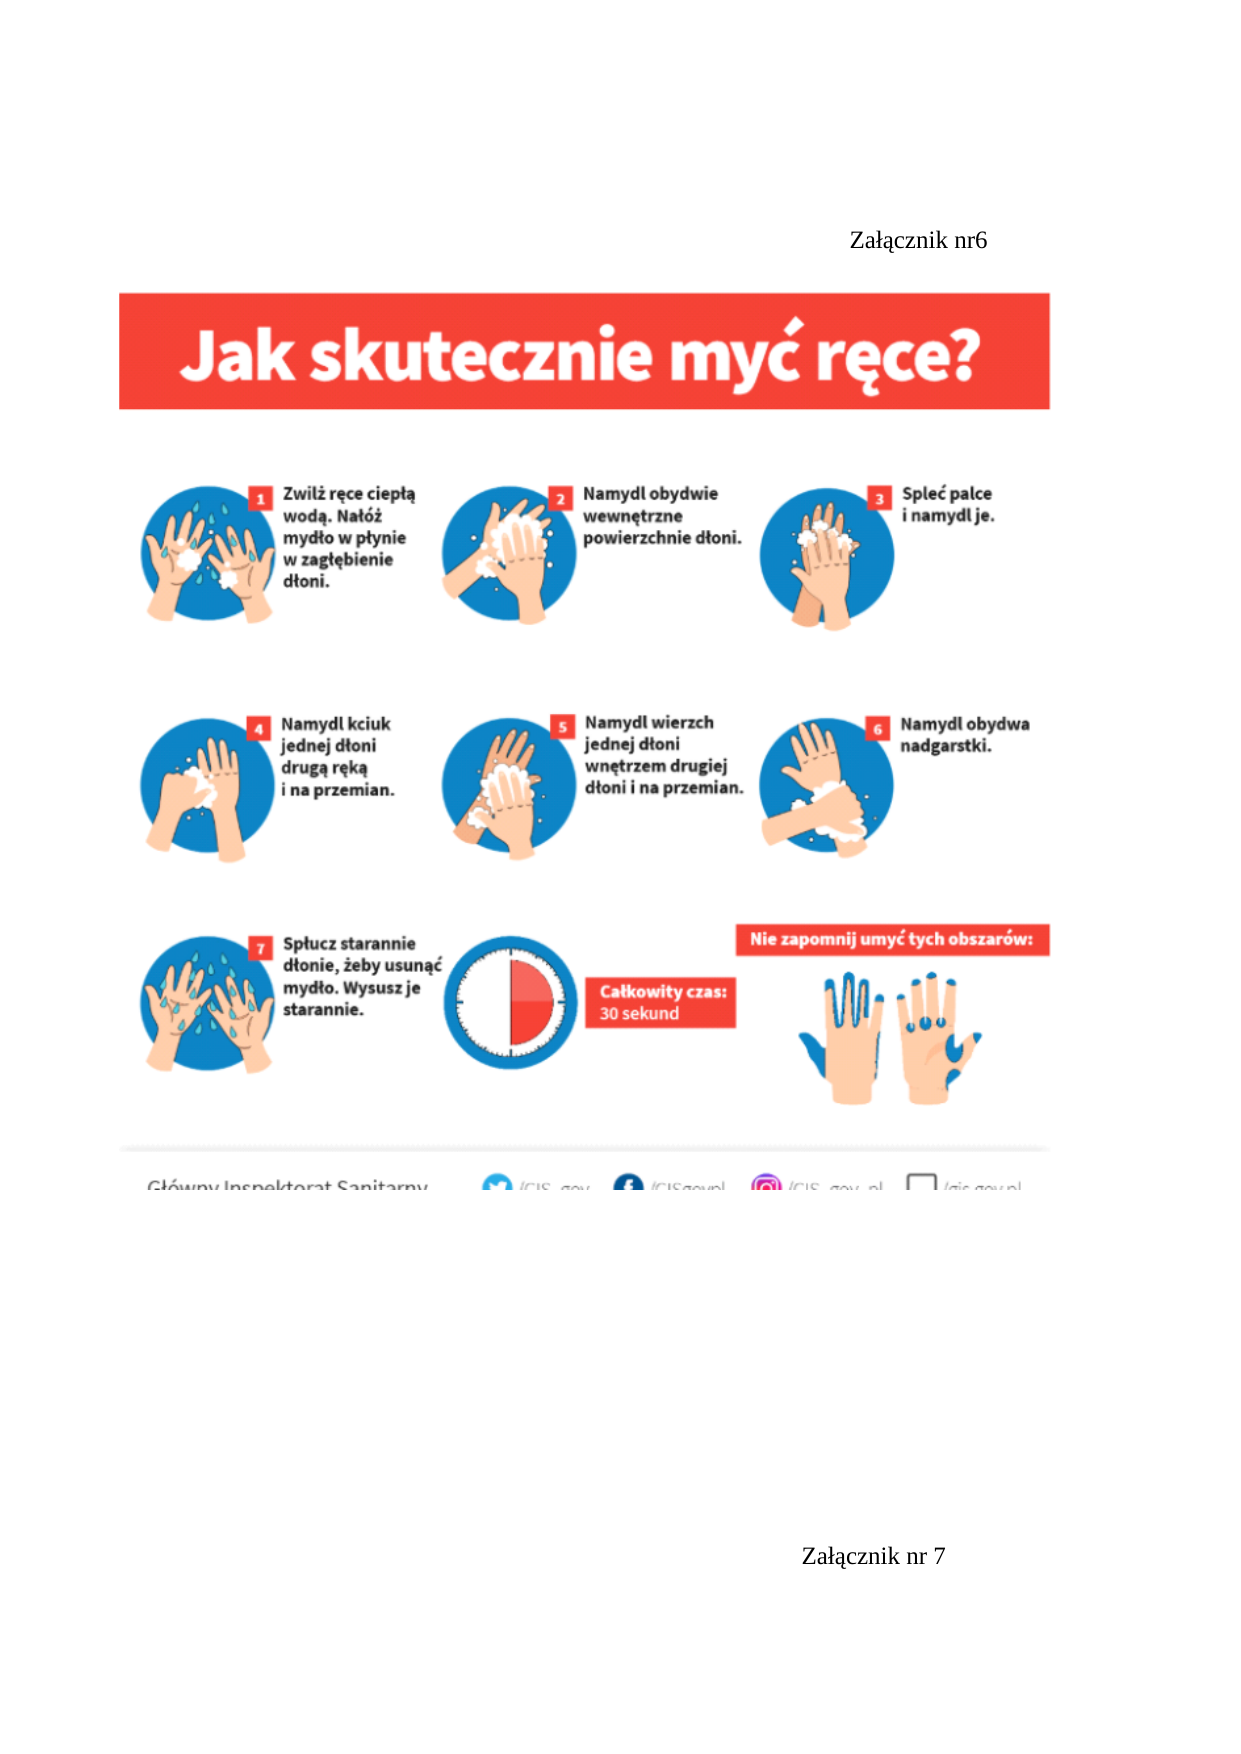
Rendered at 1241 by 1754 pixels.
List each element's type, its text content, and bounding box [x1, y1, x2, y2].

text Załącznik nr6 [118, 225, 1122, 254]
text Załącznik nr 7 [118, 1533, 1122, 1571]
